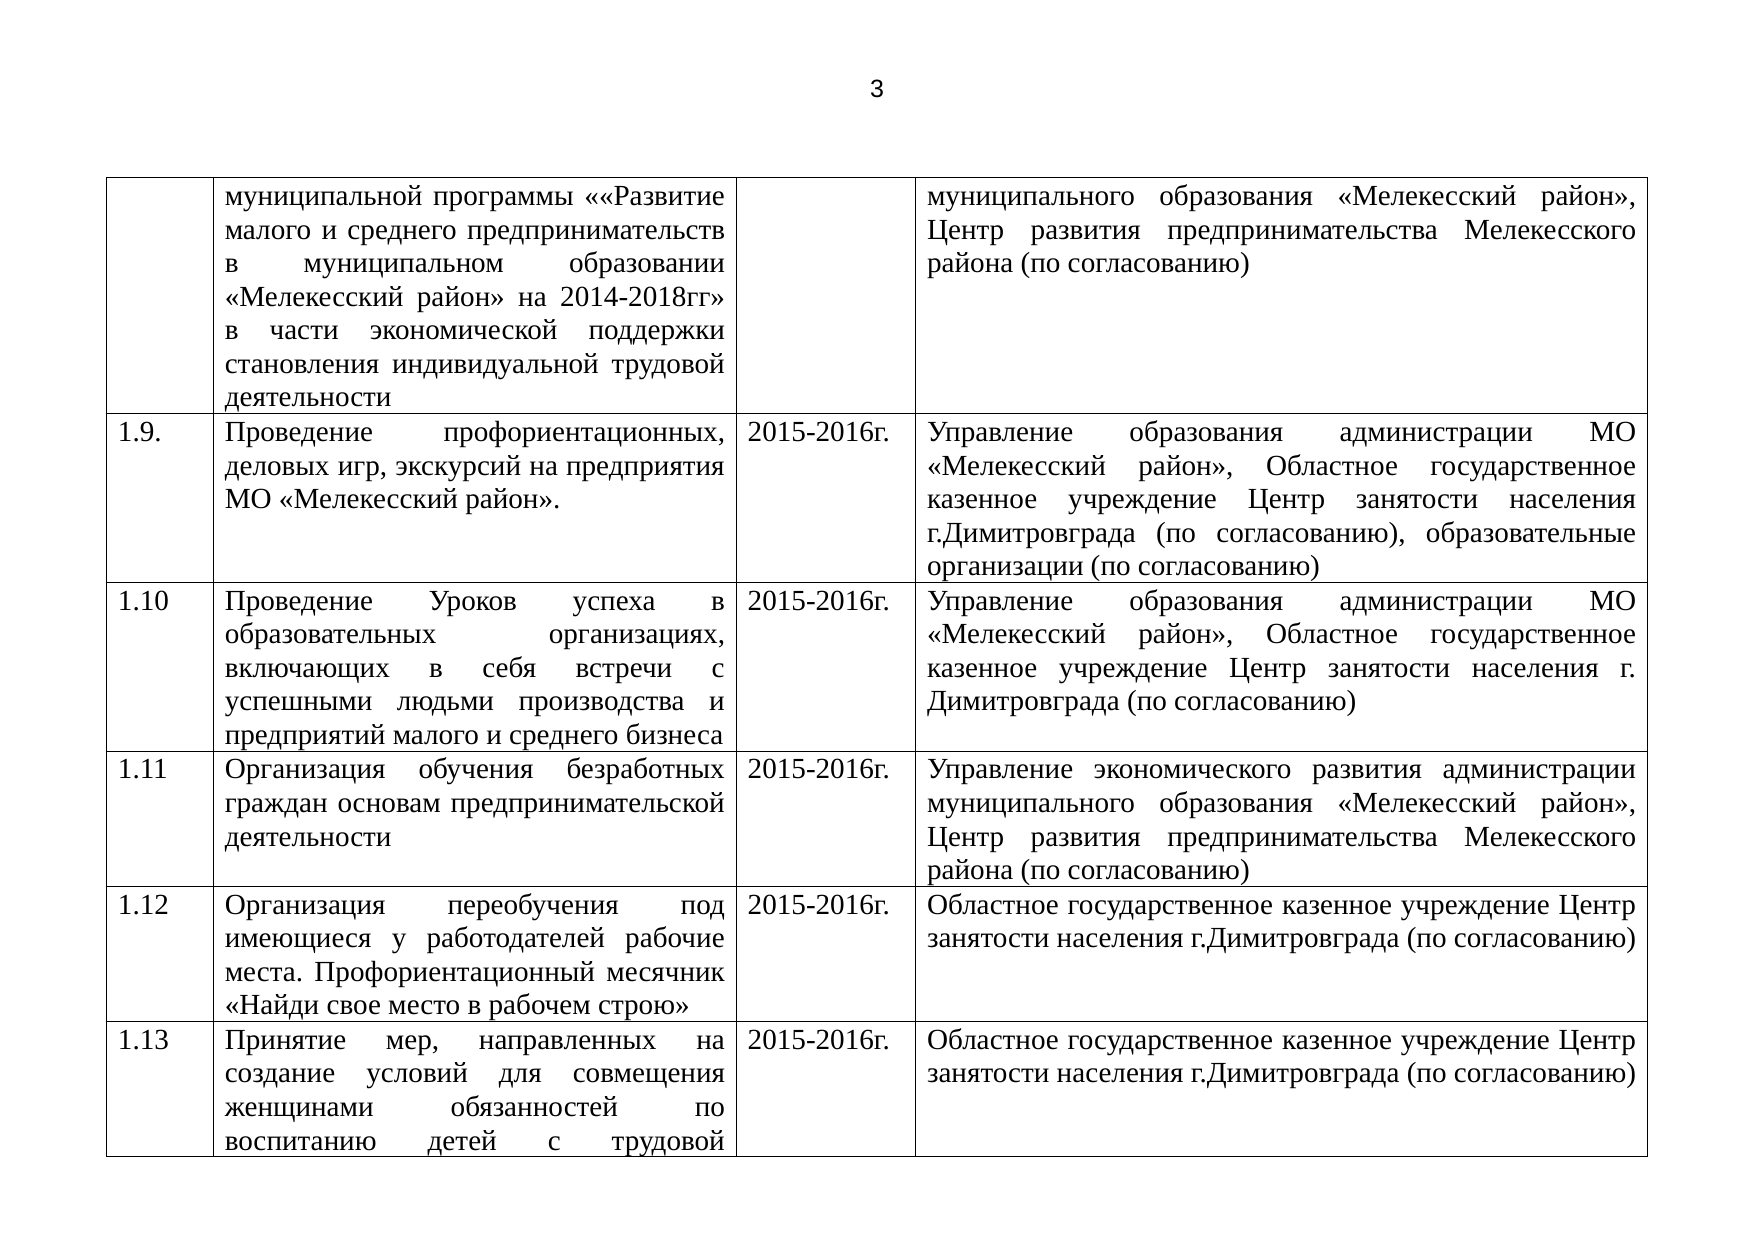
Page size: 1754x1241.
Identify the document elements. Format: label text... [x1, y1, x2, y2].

table_cell Областное государственное казенное учреждение Центр занятости населения г.Димитровграда (по согласованию) [916, 887, 1647, 1021]
table_cell 1.12 [107, 887, 213, 1021]
table_cell 1.13 [107, 1022, 213, 1156]
table_cell 2015-2016г. [737, 887, 915, 1021]
table_cell Управление образования администрации МО «Мелекесский район», Областное государственное казенное учреждение Центр занятости населения г.Димитровграда (по согласованию), образовательные организации (по согласованию) [916, 414, 1647, 582]
table_cell Областное государственное казенное учреждение Центр занятости населения г.Димитровграда (по согласованию) [916, 1022, 1647, 1156]
table_cell [737, 178, 915, 413]
table_cell Управление экономического развития администрации муниципального образования «Мелекесский район», Центр развития предпринимательства Мелекесского района (по согласованию) [916, 752, 1647, 886]
table_cell [107, 178, 213, 413]
table_cell Управление образования администрации МО «Мелекесский район», Областное государственное казенное учреждение Центр занятости населения г. Димитровграда (по согласованию) [916, 583, 1647, 751]
table_cell 1.10 [107, 583, 213, 751]
table_cell 2015-2016г. [737, 414, 915, 582]
table_cell муниципальной программы ««Развитие малого и среднего предпринимательств в муниципальном образовании «Мелекесский район» на 2014-2018гг» в части экономической поддержки становления индивидуальной трудовой деятельности [214, 178, 736, 413]
table_cell 1.9. [107, 414, 213, 582]
table_cell Проведение профориентационных, деловых игр, экскурсий на предприятия МО «Мелекесский район». [214, 414, 736, 582]
table_cell 2015-2016г. [737, 1022, 915, 1156]
table_cell Организация переобучения под имеющиеся у работодателей рабочие места. Профориентационный месячник «Найди свое место в рабочем строю» [214, 887, 736, 1021]
table_cell 1.11 [107, 752, 213, 886]
table_cell муниципального образования «Мелекесский район», Центр развития предпринимательства Мелекесского района (по согласованию) [916, 178, 1647, 413]
table_cell Организация обучения безработных граждан основам предпринимательской деятельности [214, 752, 736, 886]
table_cell 2015-2016г. [737, 752, 915, 886]
table_cell Принятие мер, направленных на создание условий для совмещения женщинами обязанностей по воспитанию детей с трудовой [214, 1022, 736, 1156]
table_cell Проведение Уроков успеха в образовательных организациях, включающих в себя встречи с успешными людьми производства и предприятий малого и среднего бизнеса [214, 583, 736, 751]
table_cell 2015-2016г. [737, 583, 915, 751]
